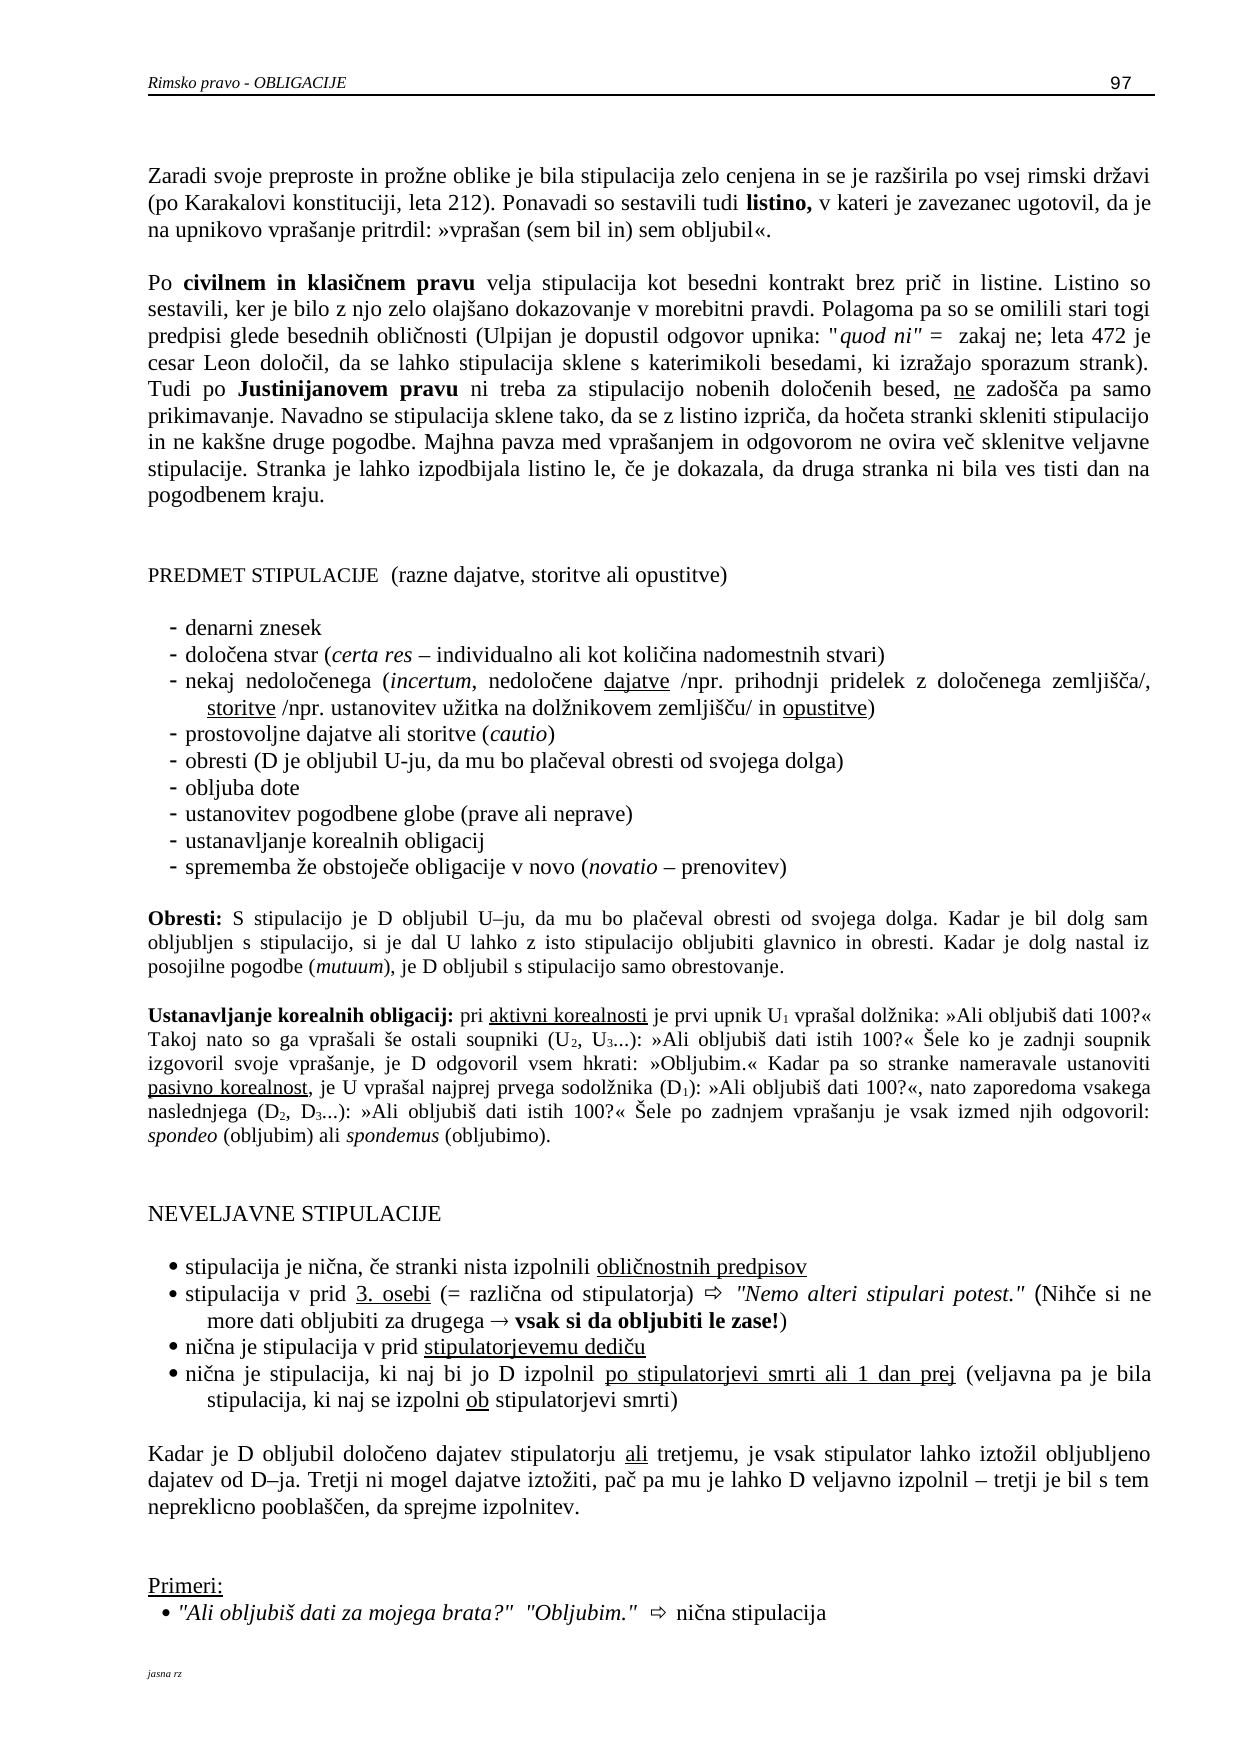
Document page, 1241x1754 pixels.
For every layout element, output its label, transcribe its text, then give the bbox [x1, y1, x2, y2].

list nična je stipulacija v prid stipulatorjevemu dediču [169, 1333, 1152, 1360]
list obljuba dote [169, 773, 1152, 800]
text Obresti: S stipulacijo je D obljubil U–ju, da mu bo plačeval obresti od svojega dolga. Kadar je bil dolg sam obljubljen s stipulacijo, si je dal U lahko z isto stipulacijo obljubiti glavnico in obresti. Kadar je dolg nastal iz posojilne pogodbe (mutuum), je D obljubil s stipulacijo samo obrestovanje. [148, 906, 1152, 978]
text Zaradi svoje preproste in prožne oblike je bila stipulacija zelo cenjena in se je razširila po vsej rimski državi (po Karakalovi konstituciji, leta 212). Ponavadi so sestavili tudi listino, v kateri je zavezanec ugotovil, da je na upnikovo vprašanje pritrdil: »vprašan (sem bil in) sem obljubil«. [148, 162, 1152, 242]
list obresti (D je obljubil U-ju, da mu bo plačeval obresti od svojega dolga) [169, 747, 1152, 773]
list stipulacija je nična, če stranki nista izpolnili obličnostnih predpisov [169, 1253, 1152, 1279]
list sprememba že obstoječe obligacije v novo (novatio – prenovitev) [169, 853, 1152, 879]
list nekaj nedoločenega (incertum, nedoločene dajatve /npr. prihodnji pridelek z določenega zemljišča/, storitve /npr. ustanovitev užitka na dolžnikovem zemljišču/ in opustitve) [169, 667, 1152, 720]
text NEVELJAVNE STIPULACIJE [148, 1200, 1152, 1226]
text Primeri: [148, 1572, 1152, 1599]
list ustanavljanje korealnih obligacij [169, 826, 1152, 853]
list stipulacija v prid 3. osebi (= različna od stipulatorja) ð "Nemo alteri stipulari potest." (Nihče si ne more dati obljubiti za drugega ® vsak si da obljubiti le zase!) [169, 1279, 1152, 1333]
list prostovoljne dajatve ali storitve (cautio) [169, 720, 1152, 747]
text Kadar je D obljubil določeno dajatev stipulatorju ali tretjemu, je vsak stipulator lahko iztožil obljubljeno dajatev od D–ja. Tretji ni mogel dajatve iztožiti, pač pa mu je lahko D veljavno izpolnil – tretji je bil s tem nepreklicno pooblaščen, da sprejme izpolnitev. [148, 1439, 1152, 1519]
list nična je stipulacija, ki naj bi jo D izpolnil po stipulatorjevi smrti ali 1 dan prej (veljavna pa je bila stipulacija, ki naj se izpolni ob stipulatorjevi smrti) [169, 1360, 1152, 1413]
list določena stvar (certa res – individualno ali kot količina nadomestnih stvari) [169, 641, 1152, 667]
list ustanovitev pogodbene globe (prave ali neprave) [169, 800, 1152, 826]
text Po civilnem in klasičnem pravu velja stipulacija kot besedni kontrakt brez prič in listine. Listino so sestavili, ker je bilo z njo zelo olajšano dokazovanje v morebitni pravdi. Polagoma pa so se omilili stari togi predpisi glede besednih obličnosti (Ulpijan je dopustil odgovor upnika: "quod ni" = zakaj ne; leta 472 je cesar Leon določil, da se lahko stipulacija sklene s katerimikoli besedami, ki izražajo sporazum strank). Tudi po Justinijanovem pravu ni treba za stipulacijo nobenih določenih besed, ne zadošča pa samo prikimavanje. Navadno se stipulacija sklene tako, da se z listino izpriča, da hočeta stranki skleniti stipulacijo in ne kakšne druge pogodbe. Majhna pavza med vprašanjem in odgovorom ne ovira več sklenitve veljavne stipulacije. Stranka je lahko izpodbijala listino le, če je dokazala, da druga stranka ni bila ves tisti dan na pogodbenem kraju. [148, 269, 1152, 508]
text PREDMET STIPULACIJE (razne dajatve, storitve ali opustitve) [148, 561, 1152, 587]
text Ustanavljanje korealnih obligacij: pri aktivni korealnosti je prvi upnik U1 vprašal dolžnika: »Ali obljubiš dati 100?« Takoj nato so ga vprašali še ostali soupniki (U2, U3...): »Ali obljubiš dati istih 100?« Šele ko je zadnji soupnik izgovoril svoje vprašanje, je D odgovoril vsem hkrati: »Obljubim.« Kadar pa so stranke nameravale ustanoviti pasivno korealnost, je U vprašal najprej prvega sodolžnika (D1): »Ali obljubiš dati 100?«, nato zaporedoma vsakega naslednjega (D2, D3...): »Ali obljubiš dati istih 100?« Šele po zadnjem vprašanju je vsak izmed njih odgovoril: spondeo (obljubim) ali spondemus (obljubimo). [148, 1002, 1152, 1147]
list "Ali obljubiš dati za mojega brata?" "Obljubim." ð nična stipulacija [162, 1599, 1152, 1625]
list denarni znesek [169, 614, 1152, 641]
